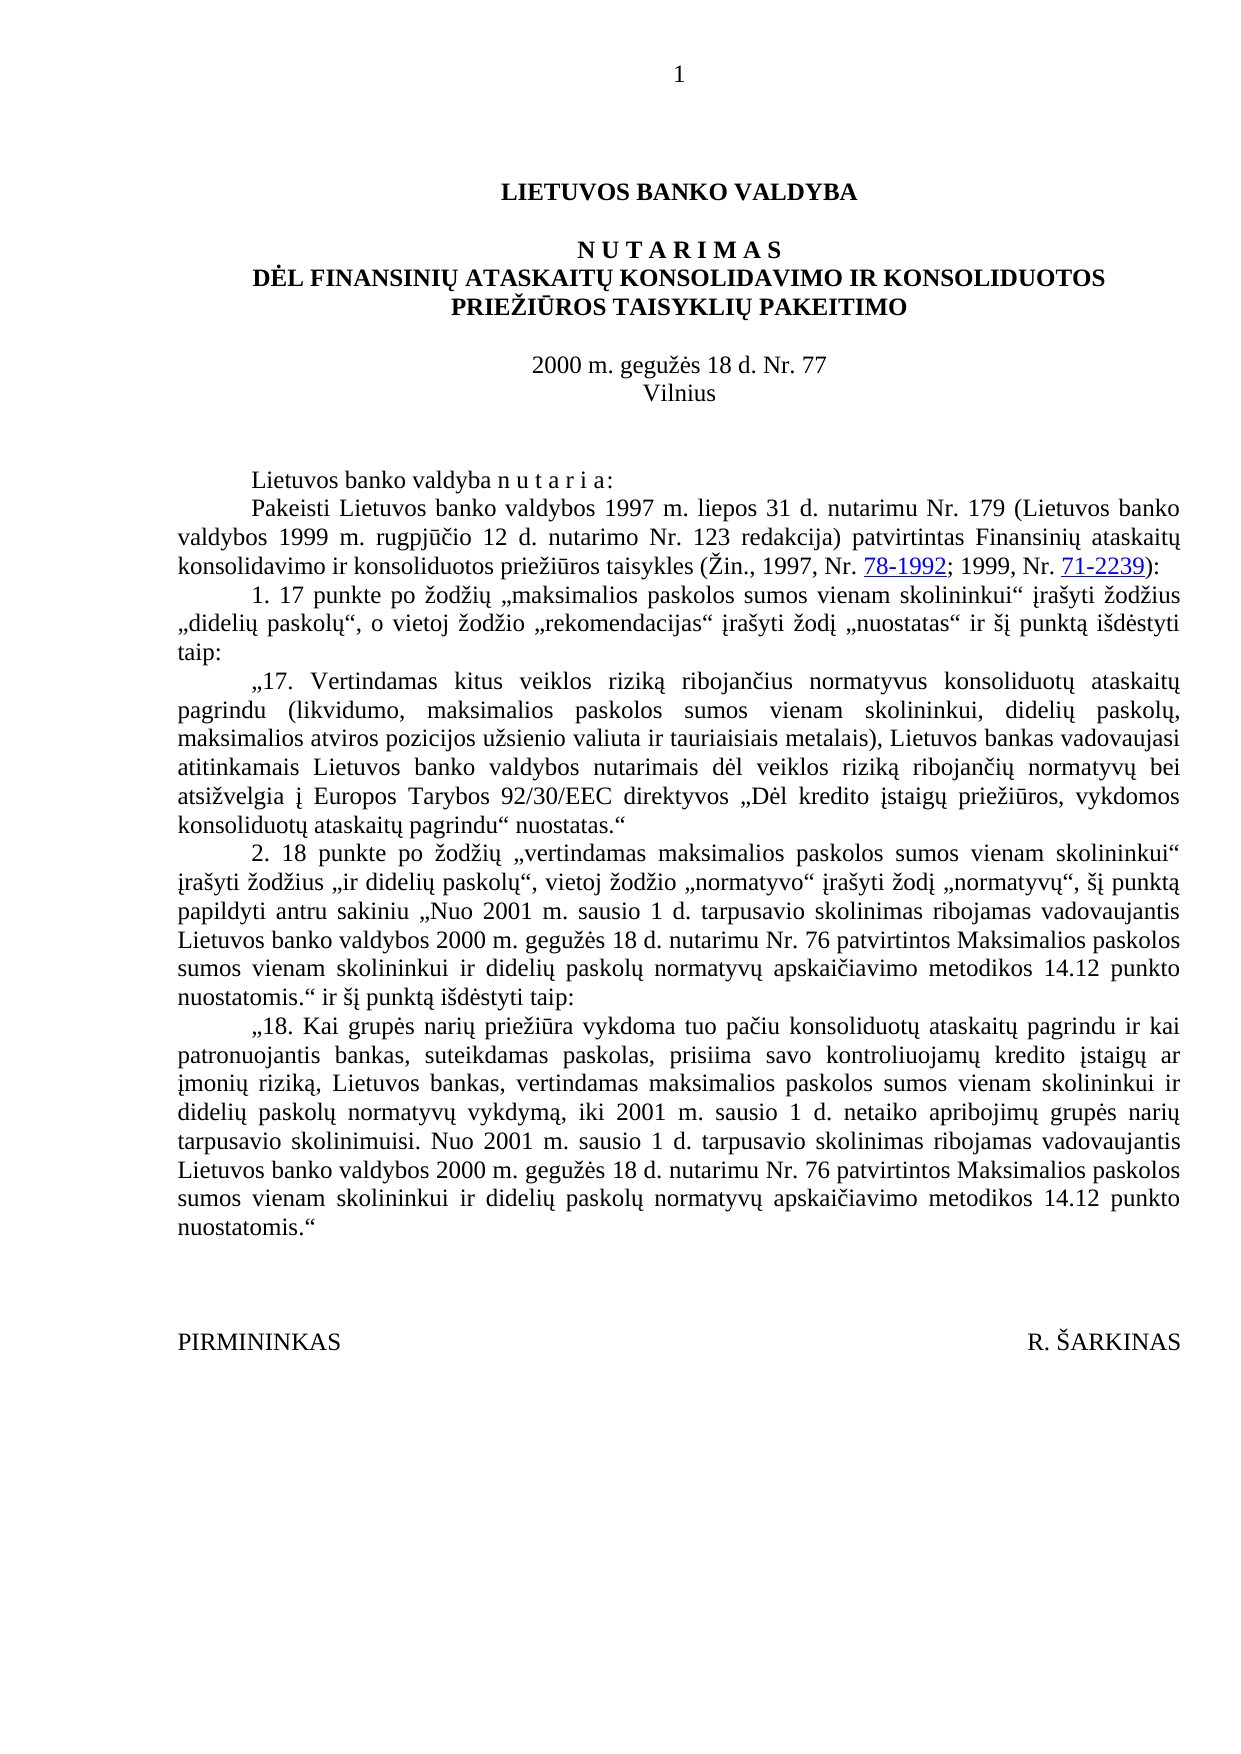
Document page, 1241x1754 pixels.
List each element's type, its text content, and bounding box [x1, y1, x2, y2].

text N U T A R I M A S [177, 235, 1181, 263]
text PIRMININKAS R. ŠARKINAS [177, 1327, 1181, 1356]
text Pakeisti Lietuvos banko valdybos 1997 m. liepos 31 d. nutarimu Nr. 179 (Lietuvos banko valdybos 1999 m. rugpjūčio 12 d. nutarimo Nr. 123 redakcija) patvirtintas Finansinių ataskaitų konsolidavimo ir konsoliduotos priežiūros taisykles (Žin., 1997, Nr. 78-1992; 1999, Nr. 71-2239): [177, 493, 1181, 580]
text 1. 17 punkte po žodžių „maksimalios paskolos sumos vienam skolininkui“ įrašyti žodžius „didelių paskolų“, o vietoj žodžio „rekomendacijas“ įrašyti žodį „nuostatas“ ir šį punktą išdėstyti taip: [177, 580, 1181, 666]
text Vilnius [177, 378, 1181, 407]
text LIETUVOS BANKO VALDYBA [177, 177, 1181, 206]
text Lietuvos banko valdyba nutaria: [177, 465, 1181, 493]
text „17. Vertindamas kitus veiklos riziką ribojančius normatyvus konsoliduotų ataskaitų pagrindu (likvidumo, maksimalios paskolos sumos vienam skolininkui, didelių paskolų, maksimalios atviros pozicijos užsienio valiuta ir tauriaisiais metalais), Lietuvos bankas vadovaujasi atitinkamais Lietuvos banko valdybos nutarimais dėl veiklos riziką ribojančių normatyvų bei atsižvelgia į Europos Tarybos 92/30/EEC direktyvos „Dėl kredito įstaigų priežiūros, vykdomos konsoliduotų ataskaitų pagrindu“ nuostatas.“ [177, 666, 1181, 838]
text DĖL FINANSINIŲ ATASKAITŲ KONSOLIDAVIMO IR KONSOLIDUOTOS PRIEŽIŪROS TAISYKLIŲ PAKEITIMO [177, 263, 1181, 321]
text 2000 m. gegužės 18 d. Nr. 77 [177, 350, 1181, 378]
text „18. Kai grupės narių priežiūra vykdoma tuo pačiu konsoliduotų ataskaitų pagrindu ir kai patronuojantis bankas, suteikdamas paskolas, prisiima savo kontroliuojamų kredito įstaigų ar įmonių riziką, Lietuvos bankas, vertindamas maksimalios paskolos sumos vienam skolininkui ir didelių paskolų normatyvų vykdymą, iki 2001 m. sausio 1 d. netaiko apribojimų grupės narių tarpusavio skolinimuisi. Nuo 2001 m. sausio 1 d. tarpusavio skolinimas ribojamas vadovaujantis Lietuvos banko valdybos 2000 m. gegužės 18 d. nutarimu Nr. 76 patvirtintos Maksimalios paskolos sumos vienam skolininkui ir didelių paskolų normatyvų apskaičiavimo metodikos 14.12 punkto nuostatomis.“ [177, 1011, 1181, 1241]
text 2. 18 punkte po žodžių „vertindamas maksimalios paskolos sumos vienam skolininkui“ įrašyti žodžius „ir didelių paskolų“, vietoj žodžio „normatyvo“ įrašyti žodį „normatyvų“, šį punktą papildyti antru sakiniu „Nuo 2001 m. sausio 1 d. tarpusavio skolinimas ribojamas vadovaujantis Lietuvos banko valdybos 2000 m. gegužės 18 d. nutarimu Nr. 76 patvirtintos Maksimalios paskolos sumos vienam skolininkui ir didelių paskolų normatyvų apskaičiavimo metodikos 14.12 punkto nuostatomis.“ ir šį punktą išdėstyti taip: [177, 838, 1181, 1011]
